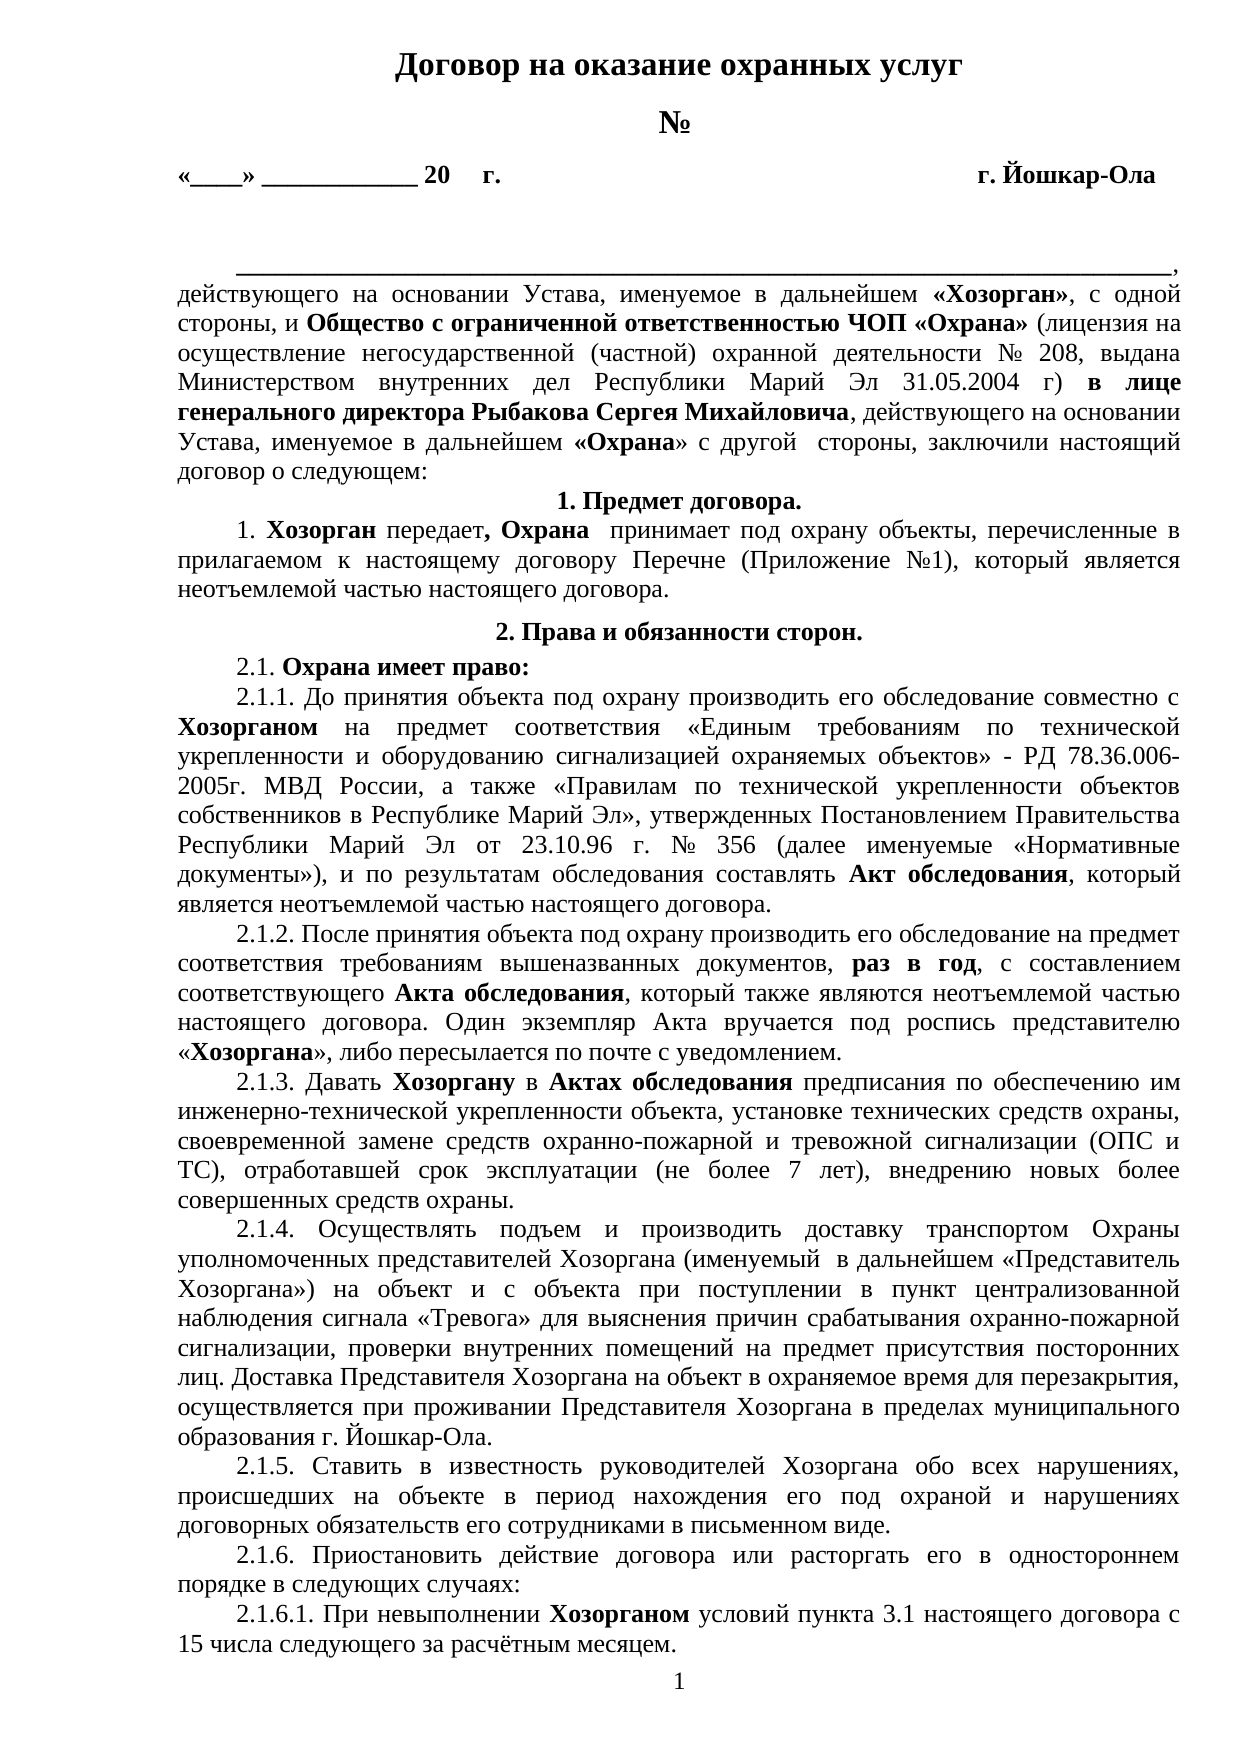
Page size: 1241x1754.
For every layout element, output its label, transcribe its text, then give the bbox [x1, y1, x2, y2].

text 2.1. Охрана имеет право: [177, 652, 1181, 681]
text 2.1.6. Приостановить действие договора или расторгать его в одностороннем порядке в следующих случаях: [177, 1539, 1181, 1598]
text 1. Предмет договора. [177, 485, 1181, 514]
text 2.1.4. Осуществлять подъем и производить доставку транспортом Охраны уполномоченных представителей Хозоргана (именуемый в дальнейшем «Представитель Хозоргана») на объект и с объекта при поступлении в пункт централизованной наблюдения сигнала «Тревога» для выяснения причин срабатывания охранно-пожарной сигнализации, проверки внутренних помещений на предмет присутствия посторонних лиц. Доставка Представителя Хозоргана на объект в охраняемое время для перезакрытия, осуществляется при проживании Представителя Хозоргана в пределах муниципального образования г. Йошкар-Ола. [177, 1214, 1181, 1450]
text 2.1.3. Давать Хозоргану в Актах обследования предписания по обеспечению им инженерно-технической укрепленности объекта, установке технических средств охраны, своевременной замене средств охранно-пожарной и тревожной сигнализации (ОПС и ТС), отработавшей срок эксплуатации (не более 7 лет), внедрению новых более совершенных средств охраны. [177, 1066, 1181, 1214]
text ________________________________________________________________________, действующего на основании Устава, именуемое в дальнейшем «Хозорган», с одной стороны, и Общество с ограниченной ответственностью ЧОП «Охрана» (лицензия на осуществление негосударственной (частной) охранной деятельности № 208, выдана Министерством внутренних дел Республики Марий Эл 31.05.2004 г) в лице генерального директора Рыбакова Сергея Михайловича, действующего на основании Устава, именуемое в дальнейшем «Охрана» с другой стороны, заключили настоящий договор о следующем: [177, 248, 1181, 485]
text 2.1.6.1. При невыполнении Хозорганом условий пункта 3.1 настоящего договора с 15 числа следующего за расчётным месяцем. [177, 1598, 1181, 1657]
text 2.1.2. После принятия объекта под охрану производить его обследование на предмет соответствия требованиям вышеназванных документов, раз в год, с составлением соответствующего Акта обследования, который также являются неотъемлемой частью настоящего договора. Один экземпляр Акта вручается под роспись представителю «Хозоргана», либо пересылается по почте с уведомлением. [177, 918, 1181, 1066]
text № [177, 102, 1181, 140]
text Договор на оказание охранных услуг [177, 44, 1181, 83]
text 2. Права и обязанности сторон. [177, 616, 1181, 645]
text 1. Хозорган передает, Охрана принимает под охрану объекты, перечисленные в прилагаемом к настоящему договору Перечне (Приложение №1), который является неотъемлемой частью настоящего договора. [177, 514, 1181, 603]
text 2.1.1. До принятия объекта под охрану производить его обследование совместно с Хозорганом на предмет соответствия «Единым требованиям по технической укрепленности и оборудованию сигнализацией охраняемых объектов» - РД 78.36.006-2005г. МВД России, а также «Правилам по технической укрепленности объектов собственников в Республике Марий Эл», утвержденных Постановлением Правительства Республики Марий Эл от 23.10.96 г. № 356 (далее именуемые «Нормативные документы»), и по результатам обследования составлять Акт обследования, который является неотъемлемой частью настоящего договора. [177, 681, 1181, 918]
text 2.1.5. Ставить в известность руководителей Хозоргана обо всех нарушениях, происшедших на объекте в период нахождения его под охраной и нарушениях договорных обязательств его сотрудниками в письменном виде. [177, 1450, 1181, 1539]
text «____» ____________ 20 г. г. Йошкар-Ола [177, 159, 1181, 189]
